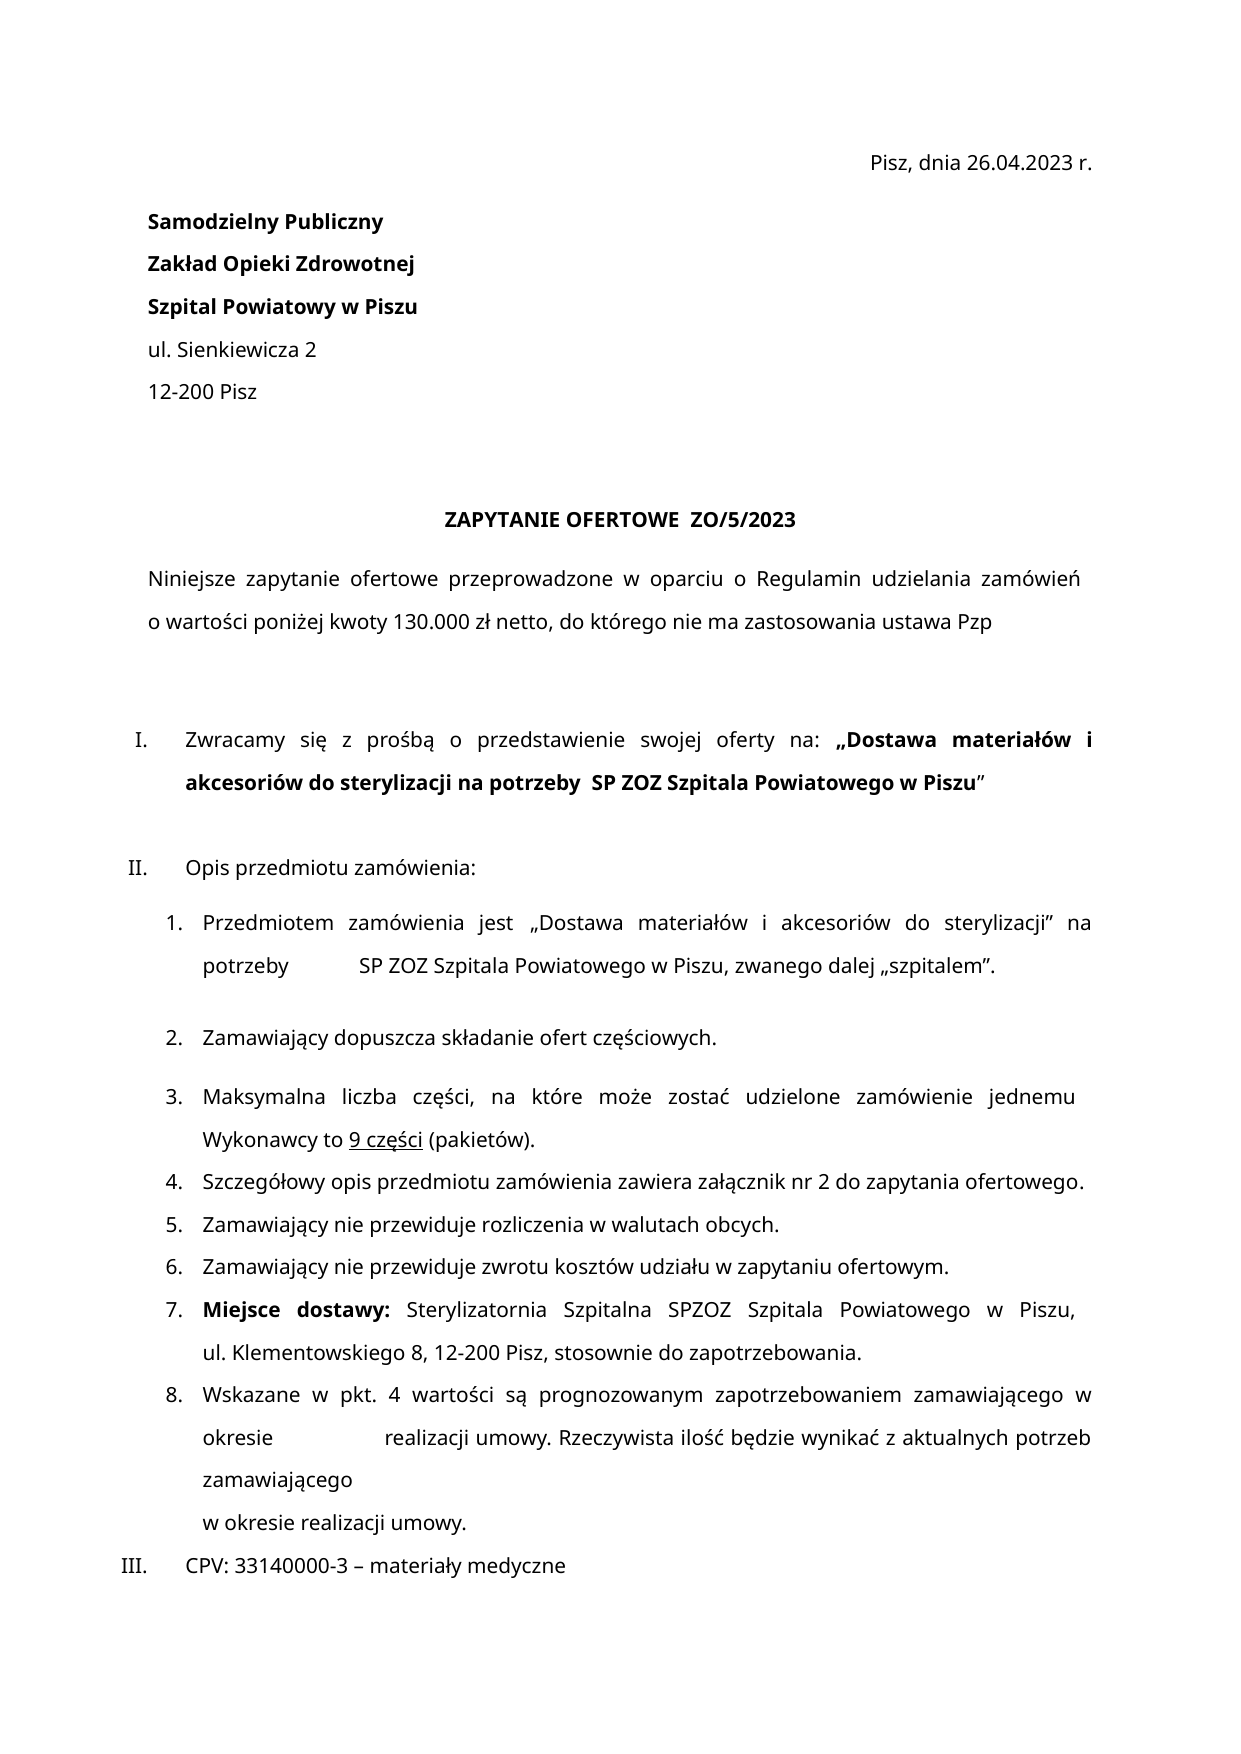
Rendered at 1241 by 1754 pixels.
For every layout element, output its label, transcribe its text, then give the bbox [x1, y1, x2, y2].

list Zamawiający nie przewiduje zwrotu kosztów udziału w zapytaniu ofertowym. [165, 1252, 1093, 1281]
text ul. Sienkiewicza 2 [148, 335, 1093, 363]
text 12-200 Pisz [148, 377, 1093, 406]
text ZAPYTANIE OFERTOWE ZO/5/2023 [148, 505, 1093, 533]
list Szczegółowy opis przedmiotu zamówienia zawiera załącznik nr 2 do zapytania ofertowego. [165, 1167, 1093, 1196]
text Niniejsze zapytanie ofertowe przeprowadzone w oparciu o Regulamin udzielania zamówień o wartości poniżej kwoty 130.000 zł netto, do którego nie ma zastosowania ustawa Pzp [148, 564, 1093, 635]
list Opis przedmiotu zamówienia: [148, 853, 1093, 882]
text Pisz, dnia 26.04.2023 r. [148, 148, 1093, 176]
text Samodzielny Publiczny [148, 207, 1093, 235]
list Zamawiający nie przewiduje rozliczenia w walutach obcych. [165, 1210, 1093, 1238]
list Zwracamy się z prośbą o przedstawienie swojej oferty na: „Dostawa materiałów i akcesoriów do sterylizacji na potrzeby SP ZOZ Szpitala Powiatowego w Piszu” [148, 726, 1093, 797]
list Maksymalna liczba części, na które może zostać udzielone zamówienie jednemu Wykonawcy to 9 części (pakietów). [165, 1082, 1093, 1153]
list Wskazane w pkt. 4 wartości są prognozowanym zapotrzebowaniem zamawiającego w okresie realizacji umowy. Rzeczywista ilość będzie wynikać z aktualnych potrzeb zamawiającego w okresie realizacji umowy. [165, 1380, 1093, 1537]
text Szpital Powiatowy w Piszu [148, 292, 1093, 321]
list Przedmiotem zamówienia jest „Dostawa materiałów i akcesoriów do sterylizacji” na potrzeby SP ZOZ Szpitala Powiatowego w Piszu, zwanego dalej „szpitalem”. [165, 908, 1093, 979]
text Zakład Opieki Zdrowotnej [148, 249, 1093, 278]
list Zamawiający dopuszcza składanie ofert częściowych. [165, 1023, 1093, 1051]
list CPV: 33140000-3 – materiały medyczne [148, 1551, 1093, 1579]
list Miejsce dostawy: Sterylizatornia Szpitalna SPZOZ Szpitala Powiatowego w Piszu, ul. Klementowskiego 8, 12-200 Pisz, stosownie do zapotrzebowania. [165, 1295, 1093, 1366]
